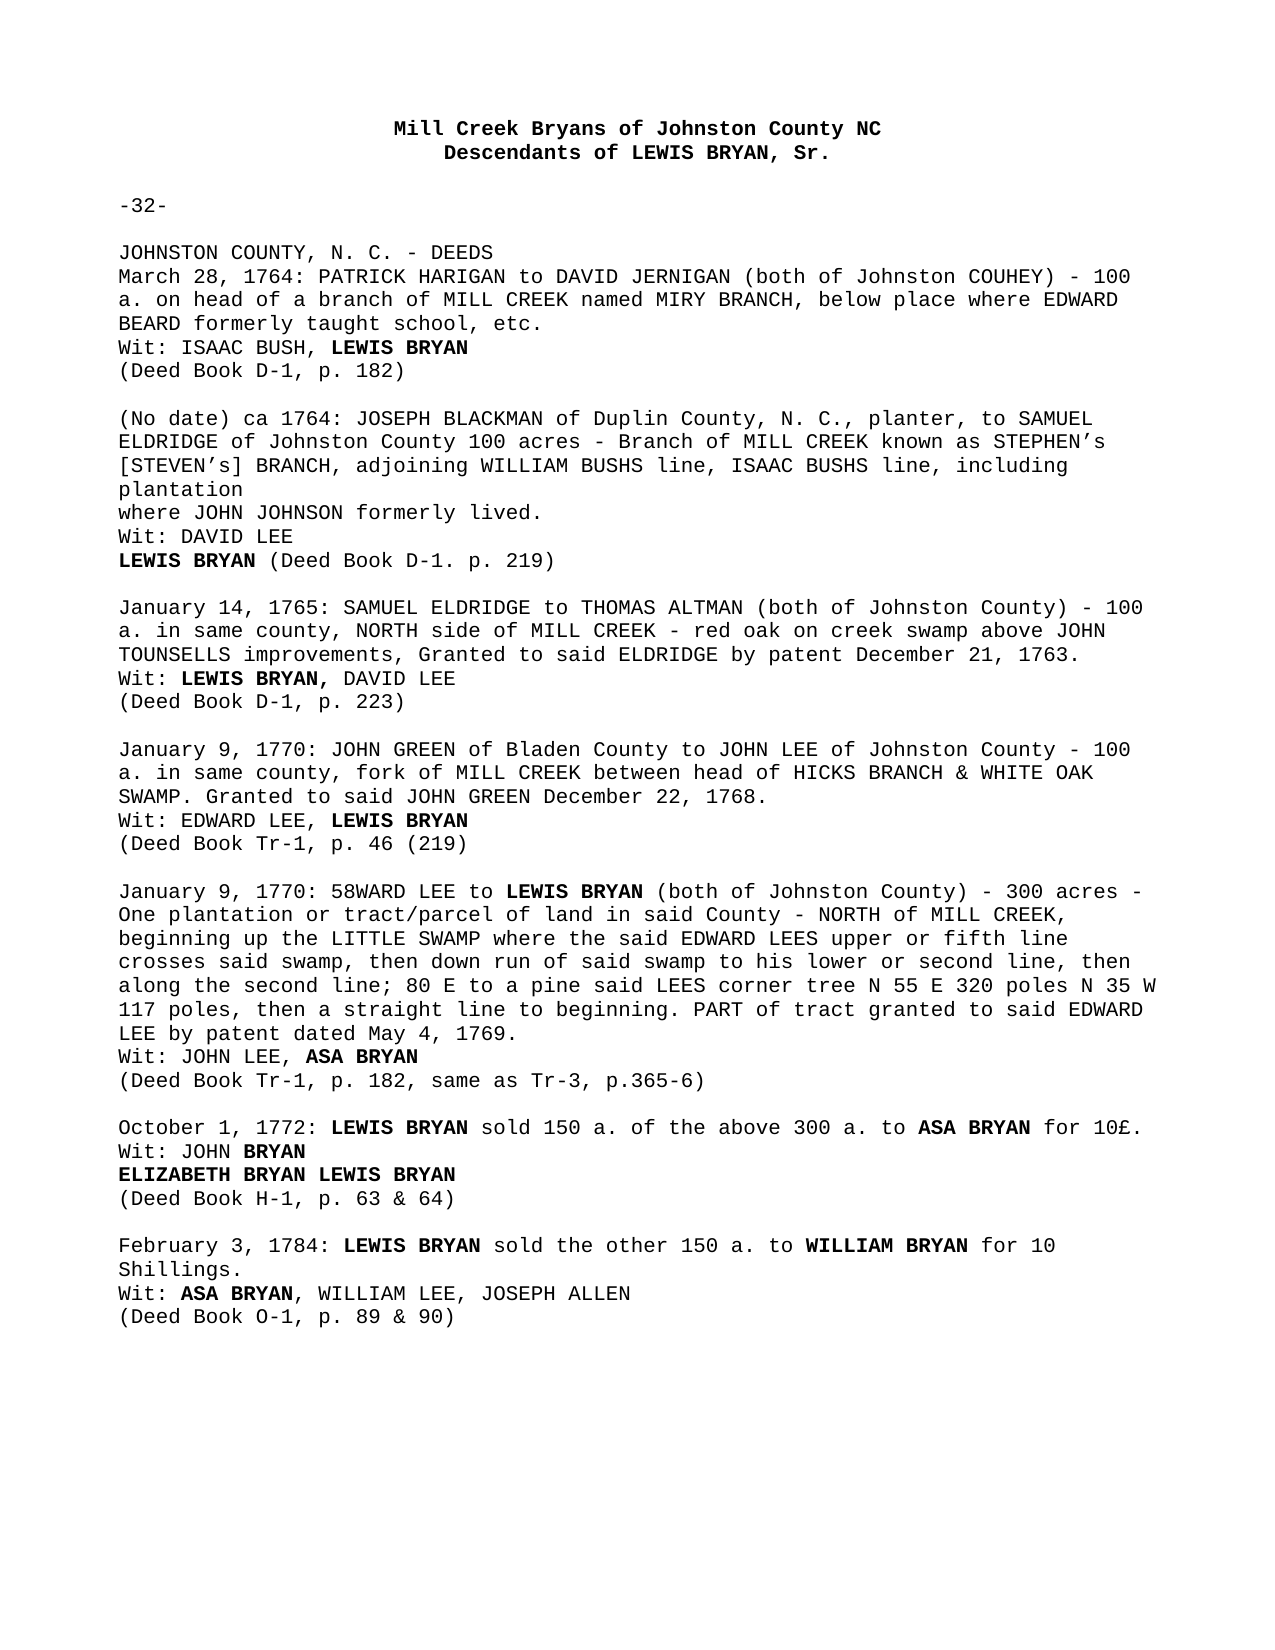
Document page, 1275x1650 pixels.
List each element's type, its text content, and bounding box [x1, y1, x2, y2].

text Wit: DAVID LEE [118, 526, 1157, 549]
text (Deed Book Tr-1, p. 182, same as Tr-3, p.365-6) [118, 1070, 1157, 1093]
text Wit: ASA BRYAN, WILLIAM LEE, JOSEPH ALLEN [118, 1283, 1157, 1306]
text JOHNSTON COUNTY, N. C. - DEEDS [118, 242, 1157, 266]
text (Deed Book D-1, p. 223) [118, 691, 1157, 715]
text Wit: JOHN LEE, ASA BRYAN [118, 1046, 1157, 1070]
text January 9, 1770: 58WARD LEE to LEWIS BRYAN (both of Johnston County) - 300 acres - One plantation or tract/parcel of land in said County - NORTH of MILL CREEK, beginning up the LITTLE SWAMP where the said EDWARD LEES upper or fifth line crosses said swamp, then down run of said swamp to his lower or second line, then along the second line; 80 E to a pine said LEES corner tree N 55 E 320 poles N 35 W 117 poles, then a straight line to beginning. PART of tract granted to said EDWARD LEE by patent dated May 4, 1769. [118, 881, 1157, 1046]
text February 3, 1784: LEWIS BRYAN sold the other 150 a. to WILLIAM BRYAN for 10 Shillings. [118, 1235, 1157, 1283]
text Wit: JOHN BRYAN [118, 1141, 1157, 1164]
text -32- [118, 195, 1157, 218]
text (No date) ca 1764: JOSEPH BLACKMAN of Duplin County, N. C., planter, to SAMUEL ELDRIDGE of Johnston County 100 acres - Branch of MILL CREEK known as STEPHEN’s [STEVEN’s] BRANCH, adjoining WILLIAM BUSHS line, ISAAC BUSHS line, including plantation [118, 408, 1157, 502]
text January 14, 1765: SAMUEL ELDRIDGE to THOMAS ALTMAN (both of Johnston County) - 100 a. in same county, NORTH side of MILL CREEK - red oak on creek swamp above JOHN TOUNSELLS improvements, Granted to said ELDRIDGE by patent December 21, 1763. [118, 597, 1157, 668]
text LEWIS BRYAN (Deed Book D-1. p. 219) [118, 549, 1157, 573]
text ELIZABETH BRYAN Lewis BRYAN [118, 1164, 1157, 1188]
text (Deed Book O-1, p. 89 & 90) [118, 1306, 1157, 1330]
text (Deed Book Tr-1, p. 46 (219) [118, 833, 1157, 857]
text Wit: LEWIS BRYAN, DAVID LEE [118, 668, 1157, 691]
text October 1, 1772: LEWIS BRYAN sold 150 a. of the above 300 a. to ASA BRYAN for 10£. [118, 1117, 1157, 1141]
text Wit: ISAAC BUSH, LEWIS BRYAN [118, 337, 1157, 360]
text where JOHN JOHNSON formerly lived. [118, 502, 1157, 526]
text March 28, 1764: PATRICK HARIGAN to DAVID JERNIGAN (both of Johnston COUHEY) - 100 a. on head of a branch of MILL CREEK named MIRY BRANCH, below place where EDWARD BEARD formerly taught school, etc. [118, 266, 1157, 337]
text Wit: EDWARD LEE, LEWIS BRYAN [118, 810, 1157, 833]
text (Deed Book D-1, p. 182) [118, 360, 1157, 384]
text January 9, 1770: JOHN GREEN of Bladen County to JOHN LEE of Johnston County - 100 a. in same county, fork of MILL CREEK between head of HICKS BRANCH & WHITE OAK SWAMP. Granted to said JOHN GREEN December 22, 1768. [118, 739, 1157, 810]
text (Deed Book H-1, p. 63 & 64) [118, 1188, 1157, 1212]
